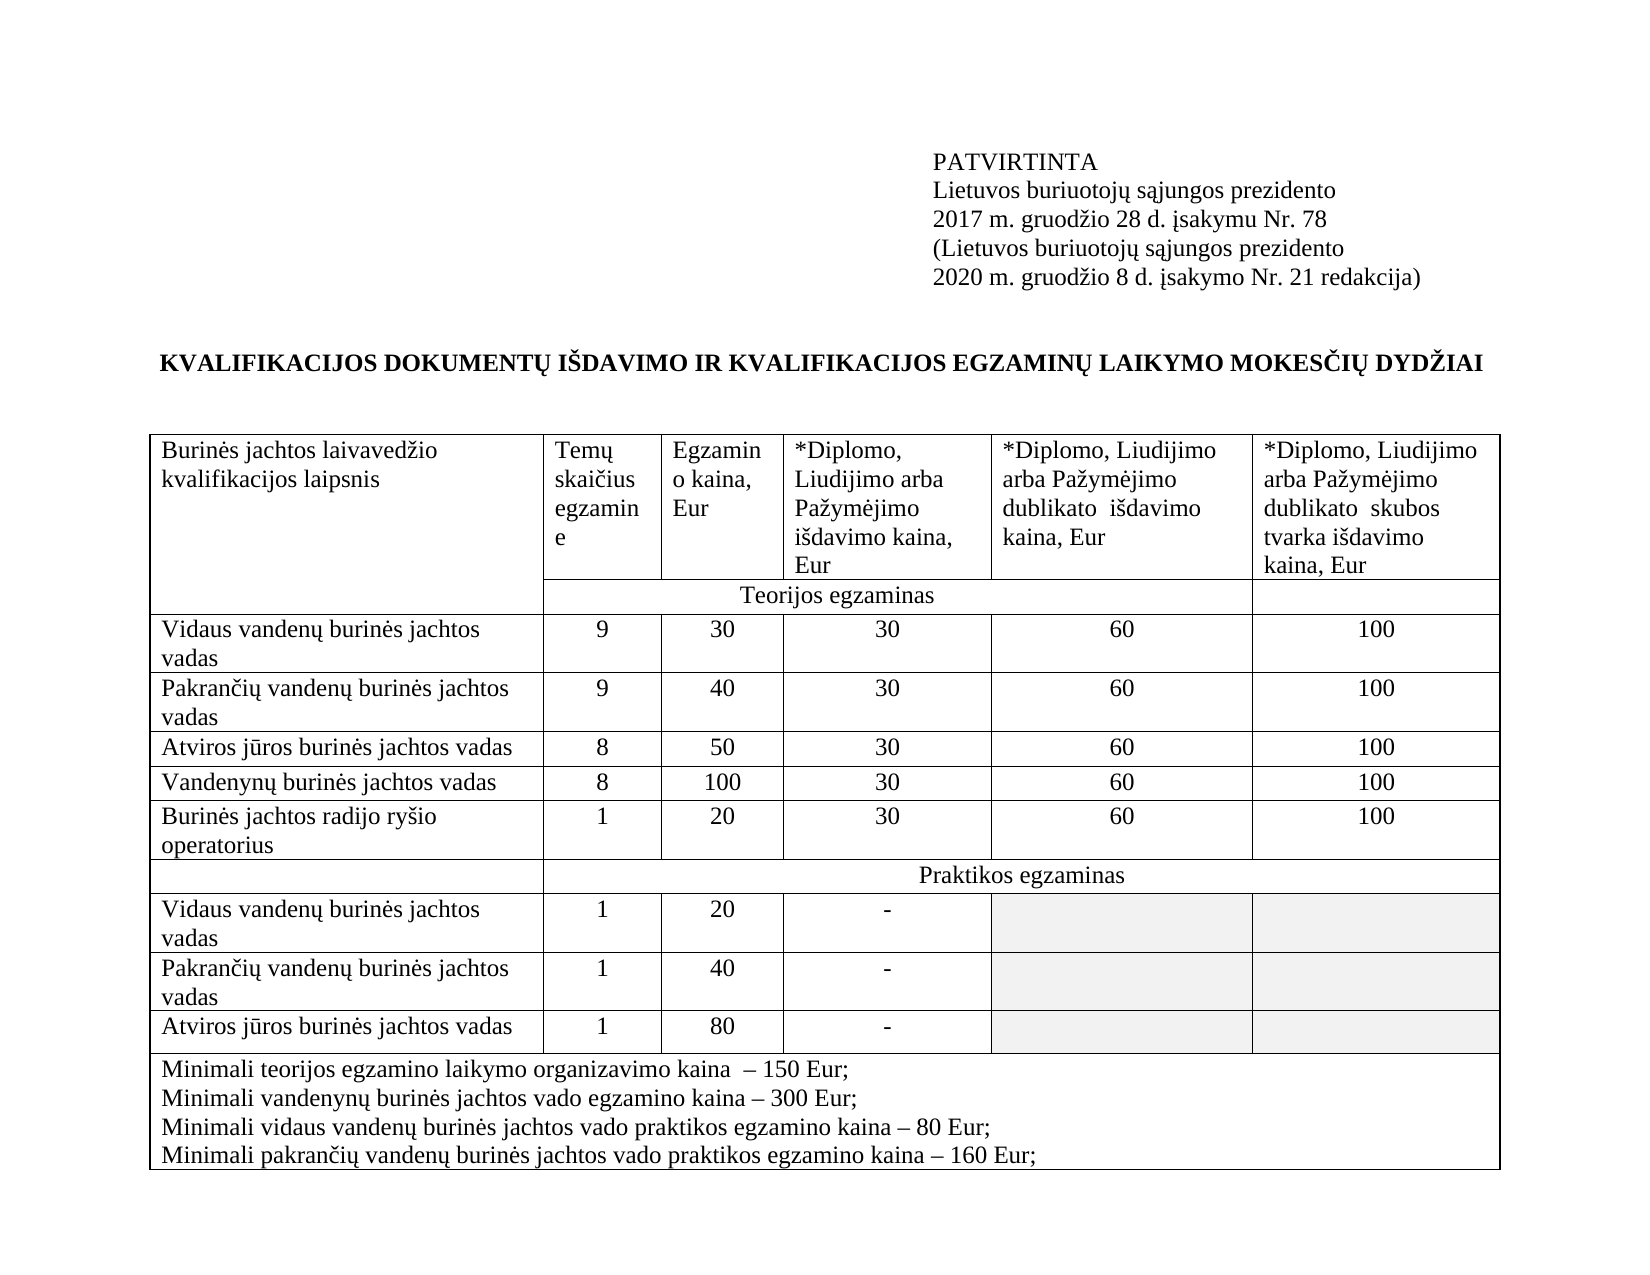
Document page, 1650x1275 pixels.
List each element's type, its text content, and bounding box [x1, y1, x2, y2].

text PATVIRTINTA [933, 147, 1500, 176]
table_cell - [784, 894, 991, 952]
table_header Egzamino kaina, Eur [662, 435, 783, 579]
table_header Temų skaičius egzamine [544, 435, 661, 579]
table_cell 1 [544, 953, 661, 1010]
table_cell 60 [992, 732, 1252, 766]
table_cell 30 [662, 615, 783, 672]
table_cell Minimali teorijos egzamino laikymo organizavimo kaina – 150 Eur; Minimali vandenynų burinės jachtos vado egzamino kaina – 300 Eur; Minimali vidaus vandenų burinės jachtos vado praktikos egzamino kaina – 80 Eur; Minimali pakrančių vandenų burinės jachtos vado praktikos egzamino kaina – 160 Eur; [151, 1054, 1499, 1169]
table_cell Burinės jachtos radijo ryšio operatorius [151, 801, 543, 859]
table_cell [151, 860, 543, 893]
table_cell - [784, 1011, 991, 1053]
text (Lietuvos buriuotojų sąjungos prezidento [933, 233, 1500, 262]
table_cell Atviros jūros burinės jachtos vadas [151, 732, 543, 766]
table_cell Praktikos egzaminas [544, 860, 1499, 893]
table_cell 100 [1253, 801, 1499, 859]
table_cell 1 [544, 894, 661, 952]
table_cell 9 [544, 673, 661, 731]
table_cell 1 [544, 1011, 661, 1053]
table_header *Diplomo, Liudijimo arba Pažymėjimo dublikato skubos tvarka išdavimo kaina, Eur [1253, 435, 1499, 579]
text KVALIFIKACIJOS DOKUMENTŲ IŠDAVIMO IR KVALIFIKACIJOS EGZAMINŲ LAIKYMO MOKESČIŲ DYDŽIAI [150, 348, 1500, 377]
table_cell 30 [784, 732, 991, 766]
table_cell Pakrančių vandenų burinės jachtos vadas [151, 673, 543, 731]
table_cell 30 [784, 767, 991, 800]
table_cell 20 [662, 894, 783, 952]
table_cell 100 [662, 767, 783, 800]
table_cell [992, 894, 1252, 952]
table_cell Teorijos egzaminas [544, 580, 1252, 613]
text 2017 m. gruodžio 28 d. įsakymu Nr. 78 [933, 204, 1500, 233]
text Lietuvos buriuotojų sąjungos prezidento [933, 176, 1500, 204]
table_cell Vidaus vandenų burinės jachtos vadas [151, 615, 543, 672]
table_cell 50 [662, 732, 783, 766]
table_cell [1253, 580, 1499, 613]
table_cell 30 [784, 673, 991, 731]
table_cell 100 [1253, 732, 1499, 766]
table_header *Diplomo, Liudijimo arba Pažymėjimo dublikato išdavimo kaina, Eur [992, 435, 1252, 579]
table_cell 100 [1253, 767, 1499, 800]
table_cell 30 [784, 801, 991, 859]
table_cell 60 [992, 615, 1252, 672]
table_cell [1253, 1011, 1499, 1053]
table_cell 8 [544, 767, 661, 800]
table_cell Pakrančių vandenų burinės jachtos vadas [151, 953, 543, 1010]
table_cell 80 [662, 1011, 783, 1053]
table_cell 100 [1253, 673, 1499, 731]
table_cell [1253, 894, 1499, 952]
table_header Burinės jachtos laivavedžio kvalifikacijos laipsnis [151, 435, 543, 613]
table_cell 40 [662, 673, 783, 731]
table_cell 40 [662, 953, 783, 1010]
table_header *Diplomo, Liudijimo arba Pažymėjimo išdavimo kaina, Eur [784, 435, 991, 579]
table_cell 9 [544, 615, 661, 672]
table_cell 60 [992, 801, 1252, 859]
table_cell 60 [992, 673, 1252, 731]
table_cell [992, 953, 1252, 1010]
text 2020 m. gruodžio 8 d. įsakymo Nr. 21 redakcija) [933, 262, 1500, 291]
table_cell 8 [544, 732, 661, 766]
table_cell 60 [992, 767, 1252, 800]
table_cell - [784, 953, 991, 1010]
table_cell Vandenynų burinės jachtos vadas [151, 767, 543, 800]
table_cell [992, 1011, 1252, 1053]
table_cell Vidaus vandenų burinės jachtos vadas [151, 894, 543, 952]
table_cell 1 [544, 801, 661, 859]
table_cell 100 [1253, 615, 1499, 672]
table_cell Atviros jūros burinės jachtos vadas [151, 1011, 543, 1053]
table_cell [1253, 953, 1499, 1010]
table_cell 30 [784, 615, 991, 672]
table_cell 20 [662, 801, 783, 859]
